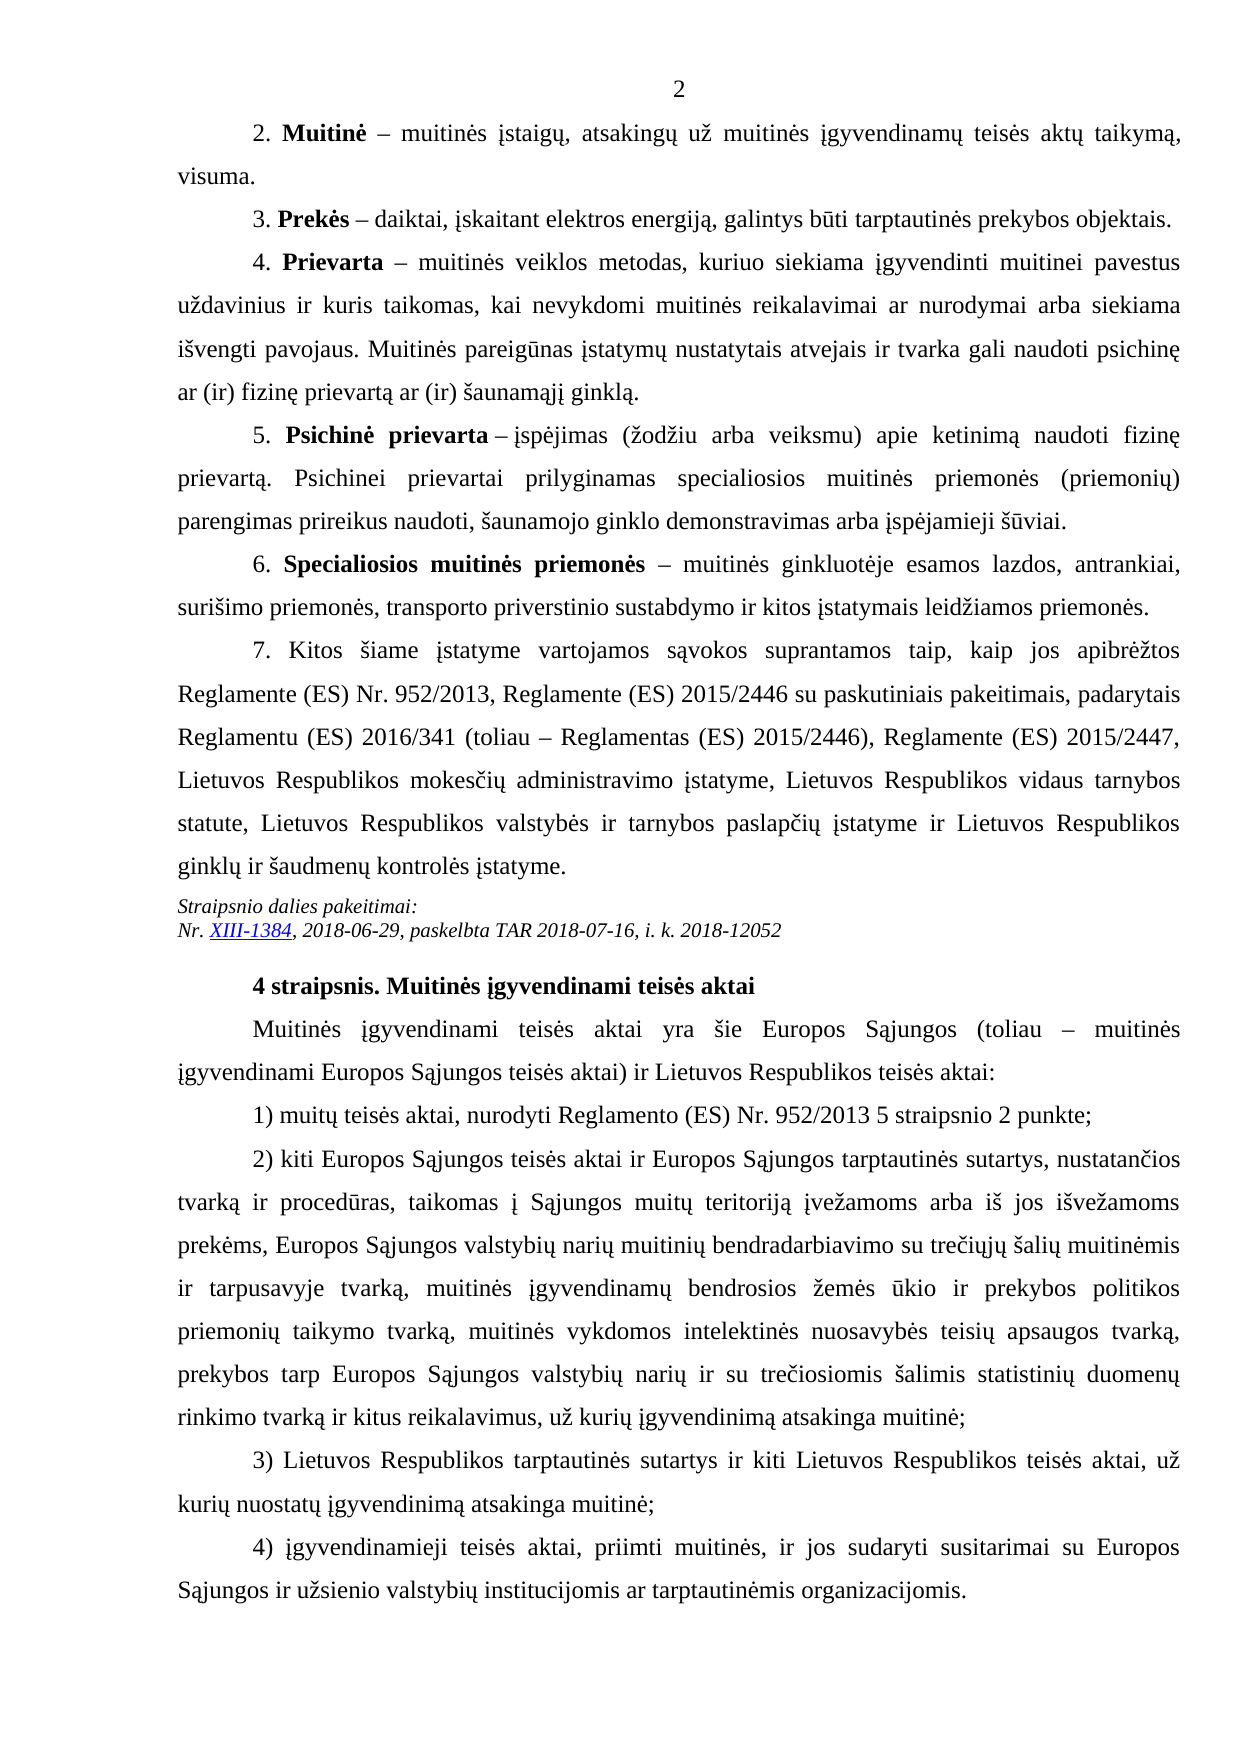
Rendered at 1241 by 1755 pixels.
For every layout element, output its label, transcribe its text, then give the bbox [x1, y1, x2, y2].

text Muitinės įgyvendinami teisės aktai yra šie Europos Sąjungos (toliau – muitinės įgyvendinami Europos Sąjungos teisės aktai) ir Lietuvos Respublikos teisės aktai: [177, 1014, 1181, 1086]
text 4. Prievarta – muitinės veiklos metodas, kuriuo siekiama įgyvendinti muitinei pavestus uždavinius ir kuris taikomas, kai nevykdomi muitinės reikalavimai ar nurodymai arba siekiama išvengti pavojaus. Muitinės pareigūnas įstatymų nustatytais atvejais ir tvarka gali naudoti psichinę ar (ir) fizinę prievartą ar (ir) šaunamąjį ginklą. [177, 247, 1181, 406]
text 5. Psichinė prievarta – įspėjimas (žodžiu arba veiksmu) apie ketinimą naudoti fizinę prievartą. Psichinei prievartai prilyginamas specialiosios muitinės priemonės (priemonių) parengimas prireikus naudoti, šaunamojo ginklo demonstravimas arba įspėjamieji šūviai. [177, 420, 1181, 535]
text 2. Muitinė – muitinės įstaigų, atsakingų už muitinės įgyvendinamų teisės aktų taikymą, visuma. [177, 118, 1181, 190]
text 1) muitų teisės aktai, nurodyti Reglamento (ES) Nr. 952/2013 5 straipsnio 2 punkte; [177, 1101, 1181, 1129]
text Straipsnio dalies pakeitimai: [177, 894, 1181, 918]
text Nr. XIII-1384, 2018-06-29, paskelbta TAR 2018-07-16, i. k. 2018-12052 [177, 918, 1181, 942]
text 6. Specialiosios muitinės priemonės – muitinės ginkluotėje esamos lazdos, antrankiai, surišimo priemonės, transporto priverstinio sustabdymo ir kitos įstatymais leidžiamos priemonės. [177, 549, 1181, 621]
text 4) įgyvendinamieji teisės aktai, priimti muitinės, ir jos sudaryti susitarimai su Europos Sąjungos ir užsienio valstybių institucijomis ar tarptautinėmis organizacijomis. [177, 1532, 1181, 1604]
text 7. Kitos šiame įstatyme vartojamos sąvokos suprantamos taip, kaip jos apibrėžtos Reglamente (ES) Nr. 952/2013, Reglamente (ES) 2015/2446 su paskutiniais pakeitimais, padarytais Reglamentu (ES) 2016/341 (toliau – Reglamentas (ES) 2015/2446), Reglamente (ES) 2015/2447, Lietuvos Respublikos mokesčių administravimo įstatyme, Lietuvos Respublikos vidaus tarnybos statute, Lietuvos Respublikos valstybės ir tarnybos paslapčių įstatyme ir Lietuvos Respublikos ginklų ir šaudmenų kontrolės įstatyme. [177, 636, 1181, 880]
text 3. Prekės – daiktai, įskaitant elektros energiją, galintys būti tarptautinės prekybos objektais. [177, 204, 1181, 233]
text 2) kiti Europos Sąjungos teisės aktai ir Europos Sąjungos tarptautinės sutartys, nustatančios tvarką ir procedūras, taikomas į Sąjungos muitų teritoriją įvežamoms arba iš jos išvežamoms prekėms, Europos Sąjungos valstybių narių muitinių bendradarbiavimo su trečiųjų šalių muitinėmis ir tarpusavyje tvarką, muitinės įgyvendinamų bendrosios žemės ūkio ir prekybos politikos priemonių taikymo tvarką, muitinės vykdomos intelektinės nuosavybės teisių apsaugos tvarką, prekybos tarp Europos Sąjungos valstybių narių ir su trečiosiomis šalimis statistinių duomenų rinkimo tvarką ir kitus reikalavimus, už kurių įgyvendinimą atsakinga muitinė; [177, 1144, 1181, 1431]
text 4 straipsnis. Muitinės įgyvendinami teisės aktai [177, 971, 1181, 1000]
text 3) Lietuvos Respublikos tarptautinės sutartys ir kiti Lietuvos Respublikos teisės aktai, už kurių nuostatų įgyvendinimą atsakinga muitinė; [177, 1446, 1181, 1517]
